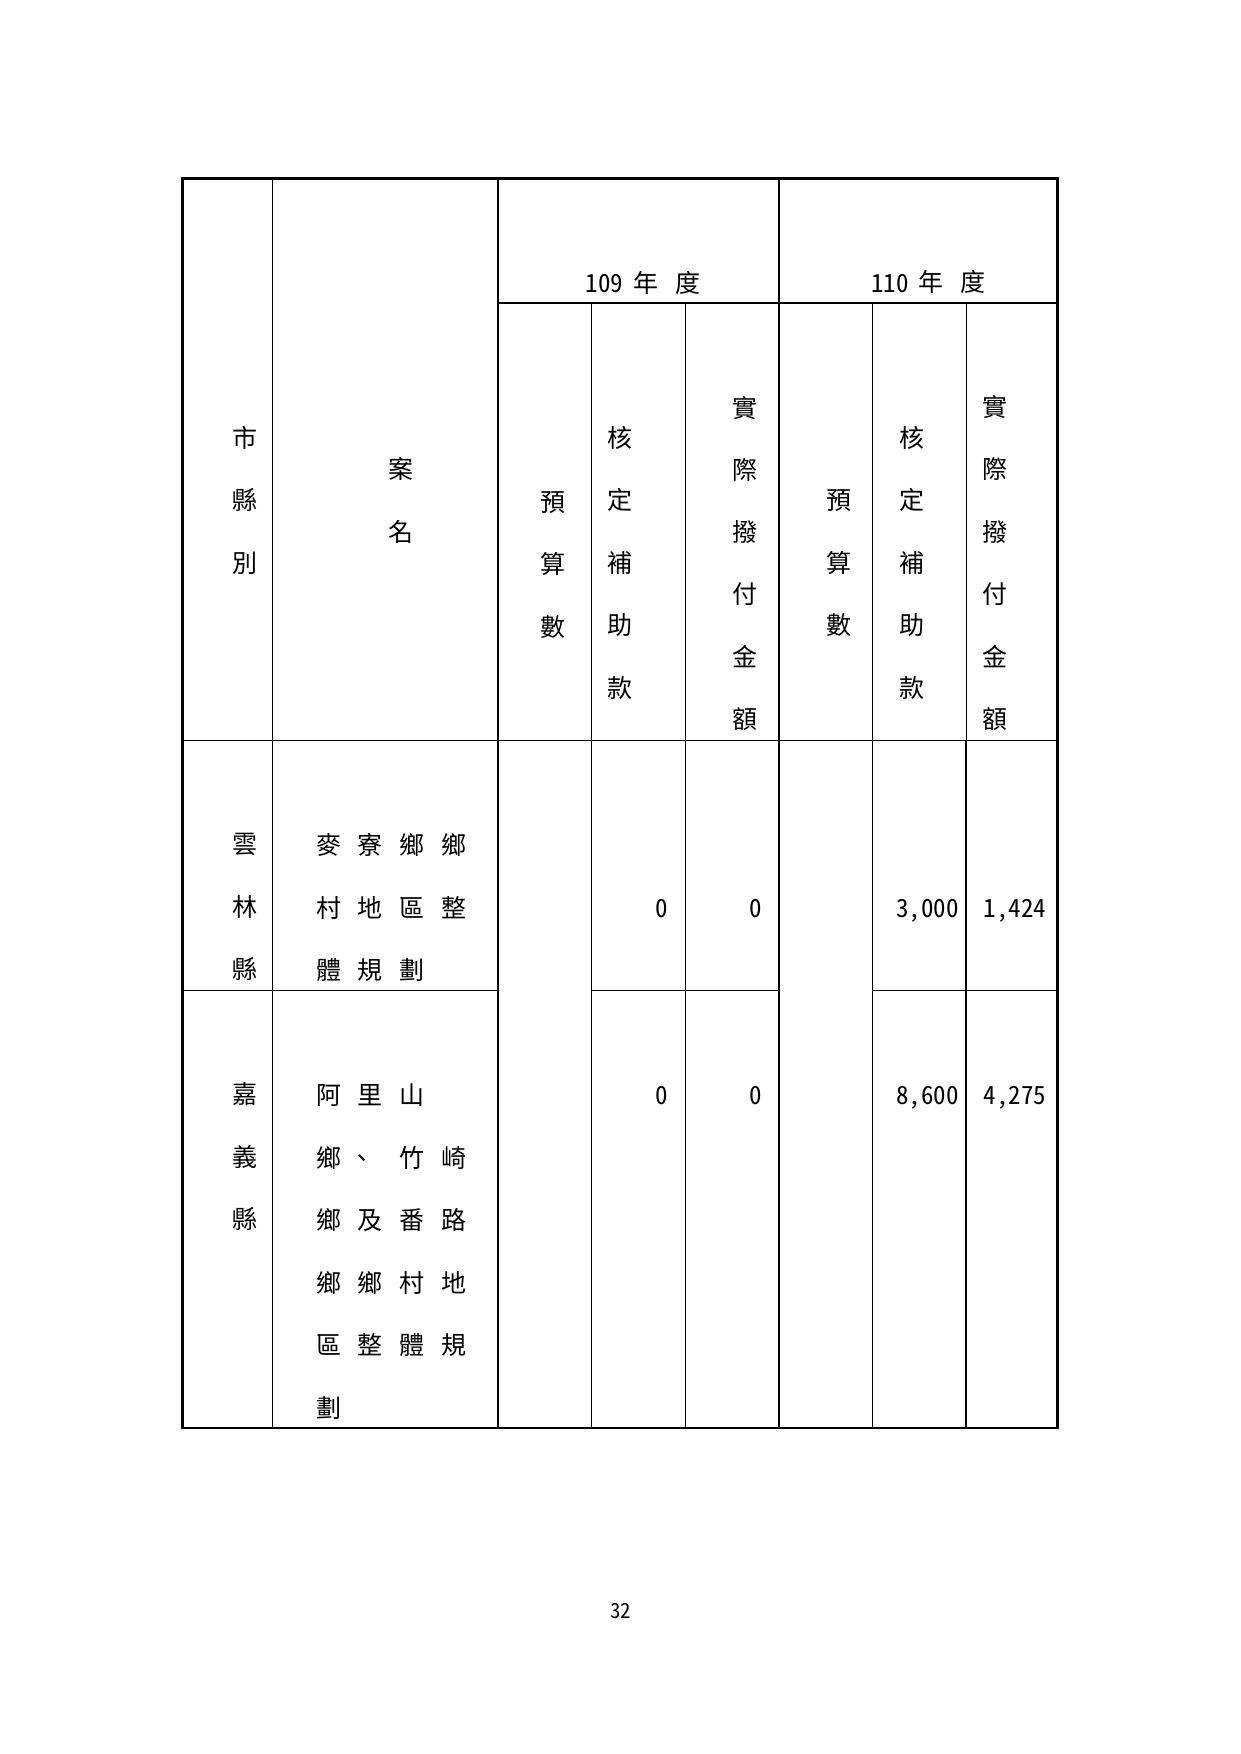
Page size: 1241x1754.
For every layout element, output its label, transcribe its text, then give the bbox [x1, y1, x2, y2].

table_cell 0 [686, 741, 778, 990]
table_cell 核定補助款 [592, 304, 685, 740]
table_cell 預算數 [499, 304, 591, 740]
table_header 市縣別 [184, 180, 272, 740]
table_cell 核定補助款 [873, 304, 966, 740]
table_header 109年度 [499, 180, 778, 302]
table_cell [780, 741, 872, 1427]
table_cell 0 [592, 991, 685, 1427]
table_cell 0 [592, 741, 685, 990]
table_cell 麥寮鄉鄉村地區整體規劃 [273, 741, 497, 990]
table_cell 8,600 [873, 991, 965, 1427]
table_header 案 名 [273, 180, 497, 740]
table_header 110年度 [780, 180, 1056, 302]
table_cell [499, 741, 591, 1427]
table_cell 3,000 [873, 741, 965, 990]
table_cell 實際撥付金額 [967, 304, 1056, 740]
table_cell 預算數 [780, 304, 872, 740]
table_cell 0 [686, 991, 778, 1427]
table_cell 雲林縣 [184, 741, 272, 990]
table_cell 1,424 [967, 741, 1056, 990]
table_cell 實際撥付金額 [686, 304, 778, 740]
table_cell 4,275 [967, 991, 1056, 1427]
table_cell 嘉義縣 [184, 991, 272, 1427]
table_cell 阿里山鄉、竹崎鄉及番路鄉鄉村地區整體規劃 [273, 991, 497, 1427]
